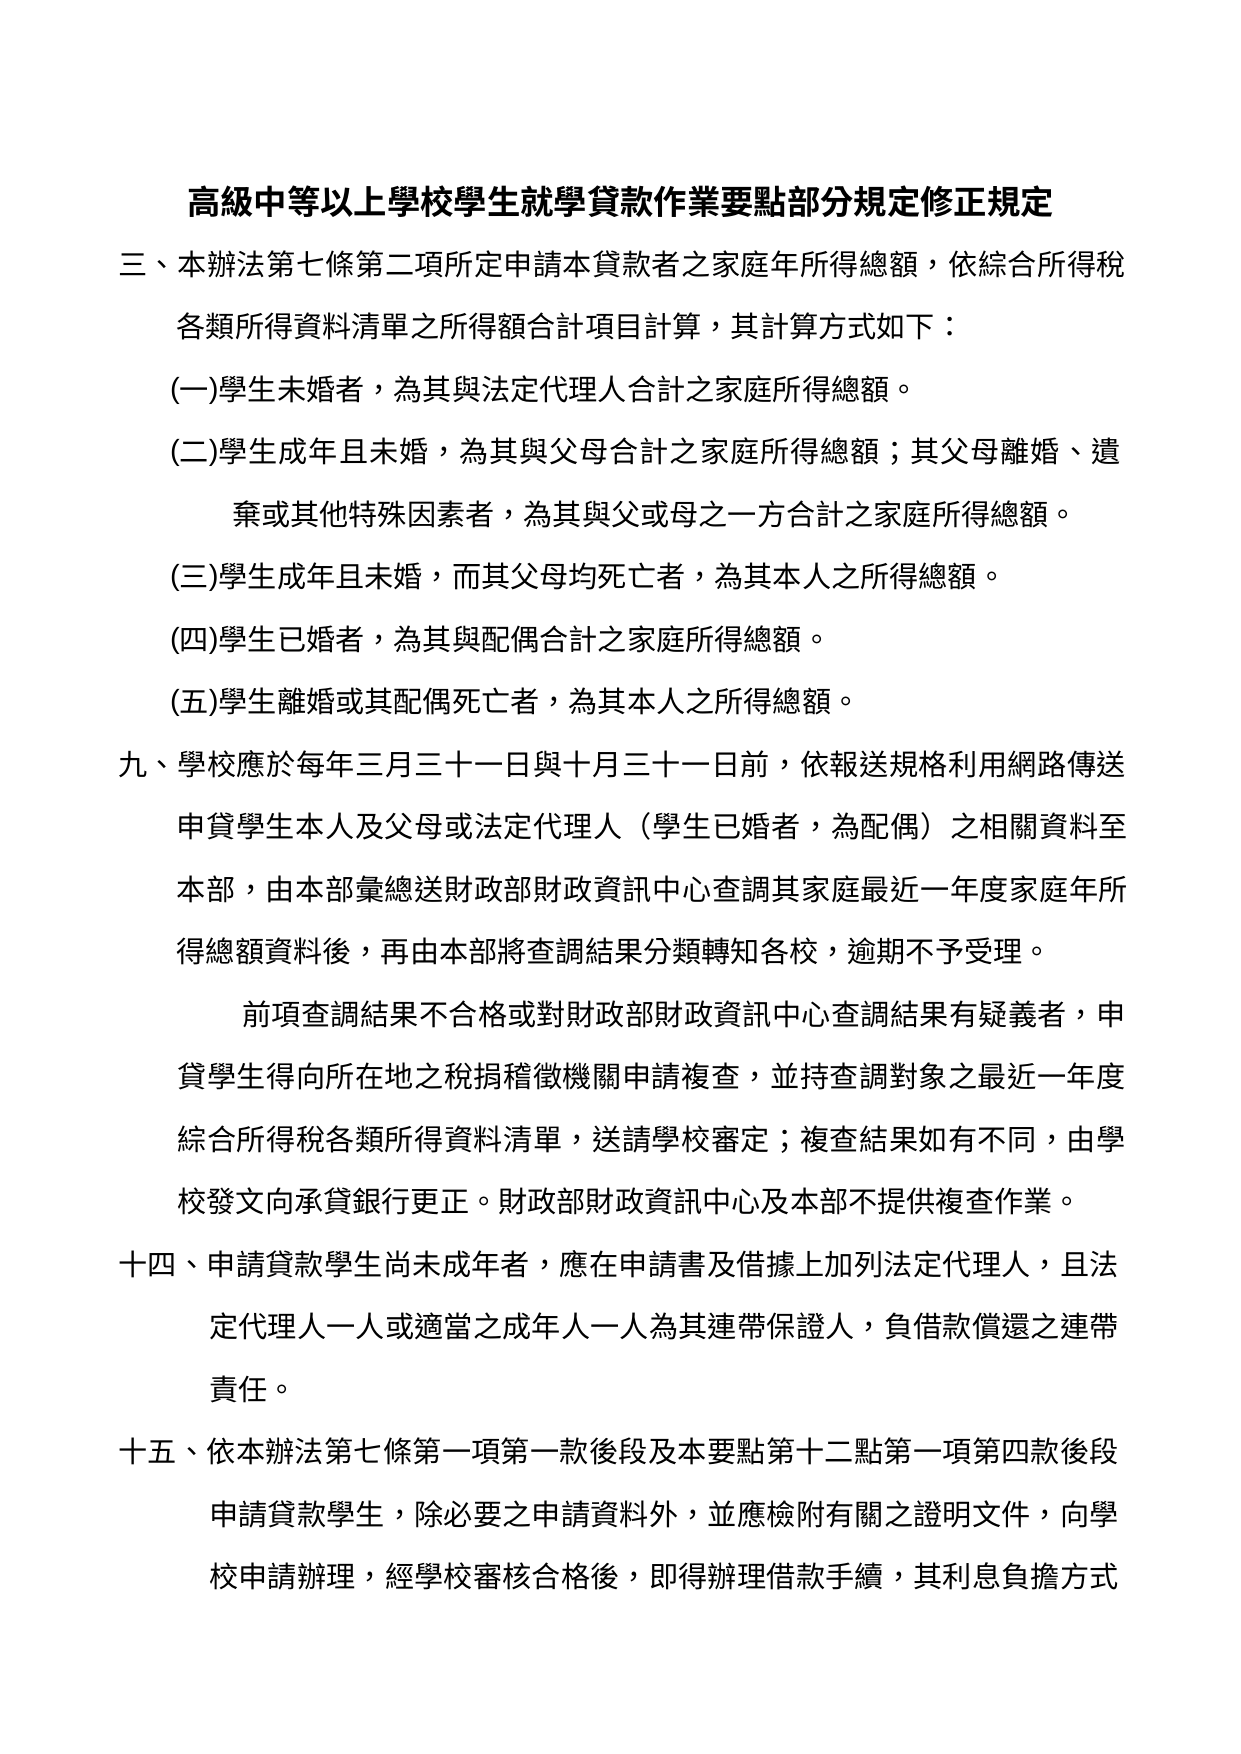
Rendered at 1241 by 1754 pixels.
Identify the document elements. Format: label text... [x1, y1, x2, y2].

list 學生未婚者，為其與法定代理人合計之家庭所得總額。 [170, 346, 1122, 408]
text 三、本辦法第七條第二項所定申請本貸款者之家庭年所得總額，依綜合所得稅各類所得資料清單之所得額合計項目計算，其計算方式如下： [118, 221, 1129, 346]
text 前項查調結果不合格或對財政部財政資訊中心查調結果有疑義者，申貸學生得向所在地之稅捐稽徵機關申請複查，並持查調對象之最近一年度綜合所得稅各類所得資料清單，送請學校審定；複查結果如有不同，由學校發文向承貸銀行更正。財政部財政資訊中心及本部不提供複查作業。 [177, 971, 1128, 1221]
text 九、學校應於每年三月三十一日與十月三十一日前，依報送規格利用網路傳送申貸學生本人及父母或法定代理人（學生已婚者，為配偶）之相關資料至本部，由本部彙總送財政部財政資訊中心查調其家庭最近一年度家庭年所得總額資料後，再由本部將查調結果分類轉知各校，逾期不予受理。 [118, 721, 1129, 971]
text 十四、申請貸款學生尚未成年者，應在申請書及借據上加列法定代理人，且法定代理人一人或適當之成年人一人為其連帶保證人，負借款償還之連帶責任。 [118, 1221, 1122, 1408]
text 十五、依本辦法第七條第一項第一款後段及本要點第十二點第一項第四款後段申請貸款學生，除必要之申請資料外，並應檢附有關之證明文件，向學校申請辦理，經學校審核合格後，即得辦理借款手續，其利息負擔方式 [118, 1408, 1122, 1596]
list 學生已婚者，為其與配偶合計之家庭所得總額。 [170, 596, 1122, 658]
list 學生成年且未婚，為其與父母合計之家庭所得總額；其父母離婚、遺棄或其他特殊因素者，為其與父或母之一方合計之家庭所得總額。 [170, 408, 1122, 533]
list 學生成年且未婚，而其父母均死亡者，為其本人之所得總額。 [170, 533, 1122, 596]
text 高級中等以上學校學生就學貸款作業要點部分規定修正規定 [118, 158, 1122, 221]
list 學生離婚或其配偶死亡者，為其本人之所得總額。 [170, 658, 1122, 721]
